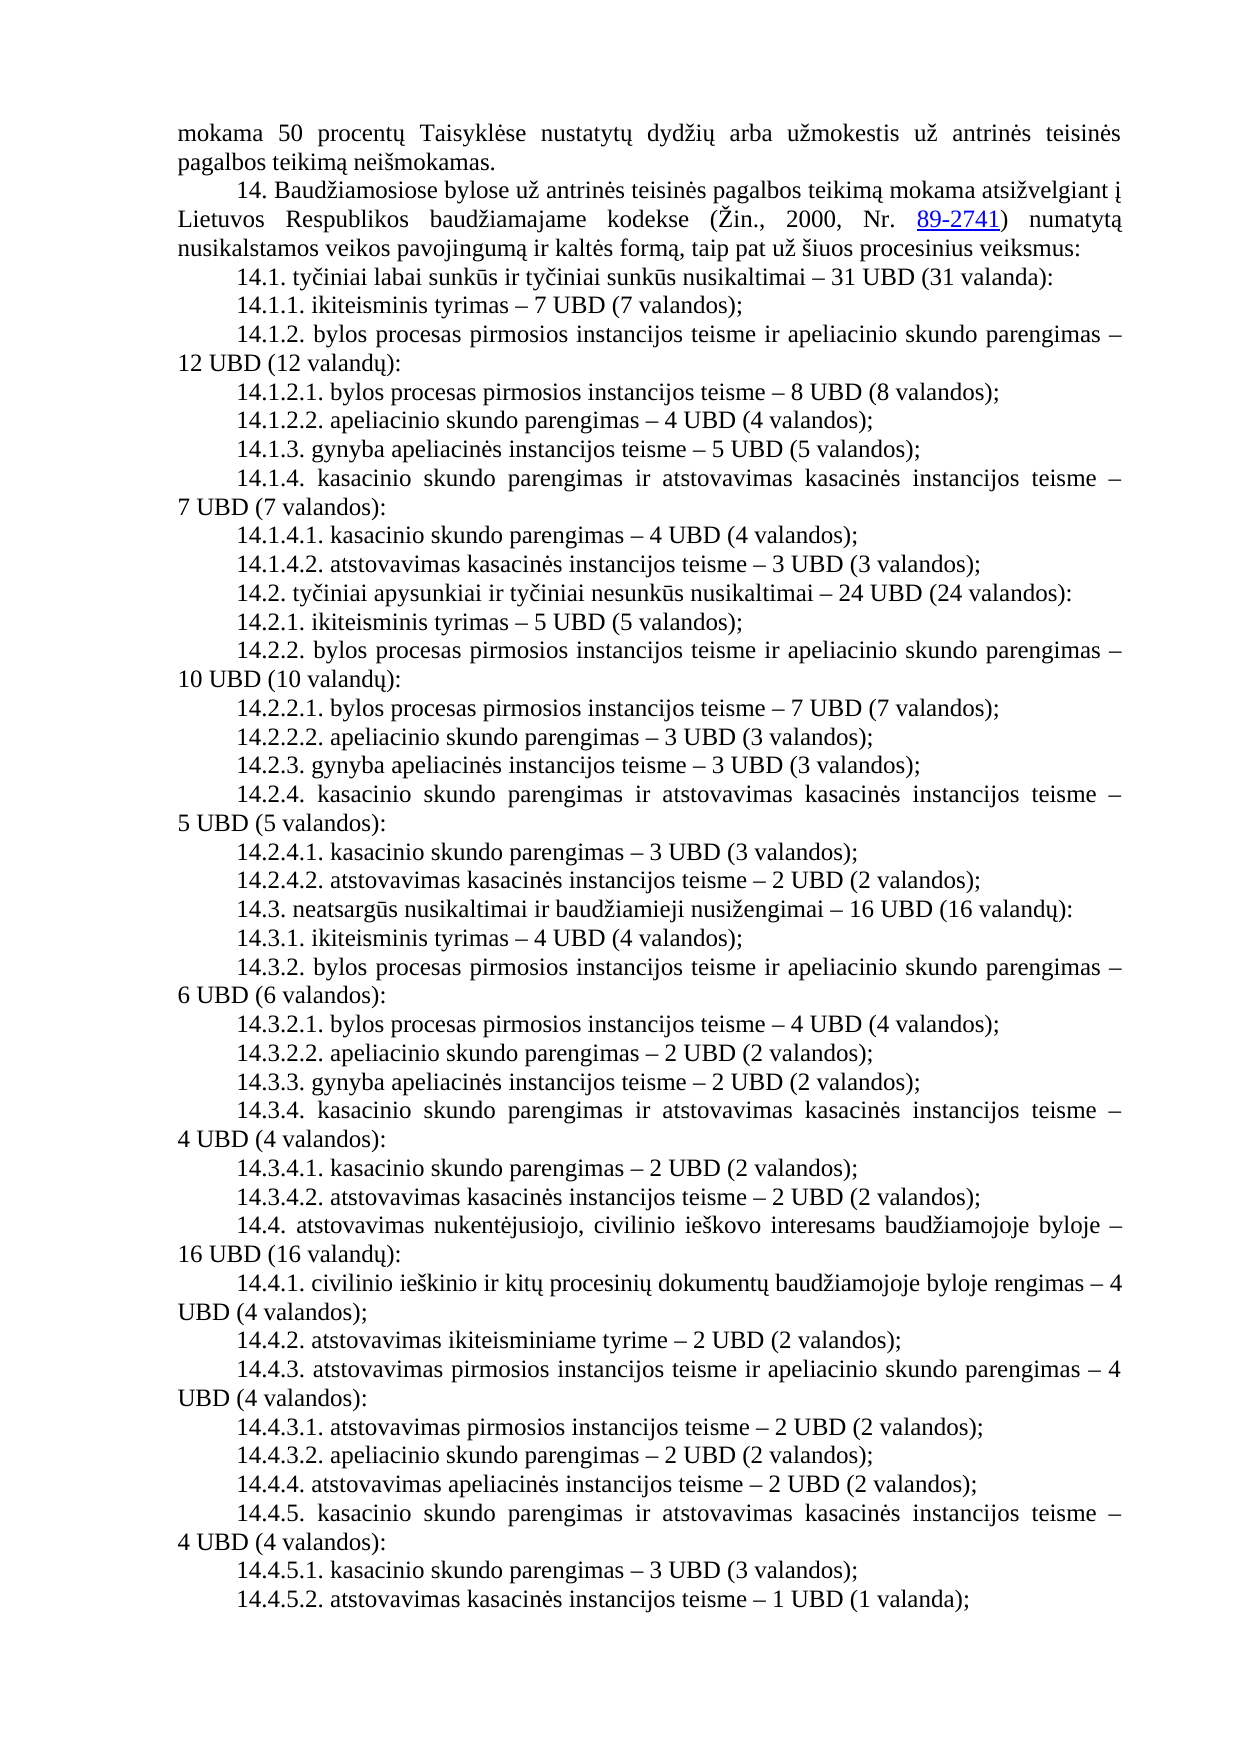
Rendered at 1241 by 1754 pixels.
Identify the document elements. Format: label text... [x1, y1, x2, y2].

text 14.3.2. bylos procesas pirmosios instancijos teisme ir apeliacinio skundo parengimas – 6 UBD (6 valandos): [177, 952, 1122, 1009]
text 14.3.4. kasacinio skundo parengimas ir atstovavimas kasacinės instancijos teisme – 4 UBD (4 valandos): [177, 1096, 1122, 1153]
text 14.4. atstovavimas nukentėjusiojo, civilinio ieškovo interesams baudžiamojoje byloje – 16 UBD (16 valandų): [177, 1211, 1122, 1268]
text 14.3.3. gynyba apeliacinės instancijos teisme – 2 UBD (2 valandos); [177, 1067, 1122, 1096]
text 14.3.2.2. apeliacinio skundo parengimas – 2 UBD (2 valandos); [177, 1038, 1122, 1067]
text 14.3.4.2. atstovavimas kasacinės instancijos teisme – 2 UBD (2 valandos); [177, 1182, 1122, 1211]
text 14.4.4. atstovavimas apeliacinės instancijos teisme – 2 UBD (2 valandos); [177, 1469, 1122, 1498]
text 14.1.1. ikiteisminis tyrimas – 7 UBD (7 valandos); [177, 291, 1122, 319]
text 14.4.5.2. atstovavimas kasacinės instancijos teisme – 1 UBD (1 valanda); [177, 1584, 1122, 1613]
text 14.4.5.1. kasacinio skundo parengimas – 3 UBD (3 valandos); [177, 1556, 1122, 1584]
text 14.3.1. ikiteisminis tyrimas – 4 UBD (4 valandos); [177, 923, 1122, 952]
text 14.3.2.1. bylos procesas pirmosios instancijos teisme – 4 UBD (4 valandos); [177, 1009, 1122, 1038]
text 14.1.4.2. atstovavimas kasacinės instancijos teisme – 3 UBD (3 valandos); [177, 549, 1122, 578]
text 14.2.4. kasacinio skundo parengimas ir atstovavimas kasacinės instancijos teisme – 5 UBD (5 valandos): [177, 779, 1122, 837]
text 14.2.2.2. apeliacinio skundo parengimas – 3 UBD (3 valandos); [177, 722, 1122, 751]
text 14.2.2.1. bylos procesas pirmosios instancijos teisme – 7 UBD (7 valandos); [177, 693, 1122, 722]
text 14.1.2.1. bylos procesas pirmosios instancijos teisme – 8 UBD (8 valandos); [177, 377, 1122, 406]
text mokama 50 procentų Taisyklėse nustatytų dydžių arba užmokestis už antrinės teisinės pagalbos teikimą neišmokamas. [177, 118, 1122, 176]
text 14.4.3. atstovavimas pirmosios instancijos teisme ir apeliacinio skundo parengimas – 4 UBD (4 valandos): [177, 1354, 1122, 1412]
text 14.4.3.1. atstovavimas pirmosios instancijos teisme – 2 UBD (2 valandos); [177, 1412, 1122, 1441]
text 14.1.3. gynyba apeliacinės instancijos teisme – 5 UBD (5 valandos); [177, 434, 1122, 463]
text 14.3. neatsargūs nusikaltimai ir baudžiamieji nusižengimai – 16 UBD (16 valandų): [177, 894, 1122, 923]
text 14.4.3.2. apeliacinio skundo parengimas – 2 UBD (2 valandos); [177, 1441, 1122, 1469]
text 14.3.4.1. kasacinio skundo parengimas – 2 UBD (2 valandos); [177, 1153, 1122, 1182]
text 14.1. tyčiniai labai sunkūs ir tyčiniai sunkūs nusikaltimai – 31 UBD (31 valanda): [177, 262, 1122, 291]
text 14.4.2. atstovavimas ikiteisminiame tyrime – 2 UBD (2 valandos); [177, 1326, 1122, 1354]
text 14.1.2.2. apeliacinio skundo parengimas – 4 UBD (4 valandos); [177, 406, 1122, 434]
text 14.2.2. bylos procesas pirmosios instancijos teisme ir apeliacinio skundo parengimas – 10 UBD (10 valandų): [177, 636, 1122, 693]
text 14.4.5. kasacinio skundo parengimas ir atstovavimas kasacinės instancijos teisme – 4 UBD (4 valandos): [177, 1498, 1122, 1556]
text 14. Baudžiamosiose bylose už antrinės teisinės pagalbos teikimą mokama atsižvelgiant į Lietuvos Respublikos baudžiamajame kodekse (Žin., 2000, Nr. 89-2741) numatytą nusikalstamos veikos pavojingumą ir kaltės formą, taip pat už šiuos procesinius veiksmus: [177, 176, 1122, 262]
text 14.1.4. kasacinio skundo parengimas ir atstovavimas kasacinės instancijos teisme – 7 UBD (7 valandos): [177, 463, 1122, 521]
text 14.4.1. civilinio ieškinio ir kitų procesinių dokumentų baudžiamojoje byloje rengimas – 4 UBD (4 valandos); [177, 1268, 1122, 1326]
text 14.2.3. gynyba apeliacinės instancijos teisme – 3 UBD (3 valandos); [177, 751, 1122, 779]
text 14.1.2. bylos procesas pirmosios instancijos teisme ir apeliacinio skundo parengimas – 12 UBD (12 valandų): [177, 319, 1122, 377]
text 14.1.4.1. kasacinio skundo parengimas – 4 UBD (4 valandos); [177, 521, 1122, 549]
text 14.2.4.2. atstovavimas kasacinės instancijos teisme – 2 UBD (2 valandos); [177, 866, 1122, 894]
text 14.2. tyčiniai apysunkiai ir tyčiniai nesunkūs nusikaltimai – 24 UBD (24 valandos): [177, 578, 1122, 607]
text 14.2.1. ikiteisminis tyrimas – 5 UBD (5 valandos); [177, 607, 1122, 636]
text 14.2.4.1. kasacinio skundo parengimas – 3 UBD (3 valandos); [177, 837, 1122, 866]
